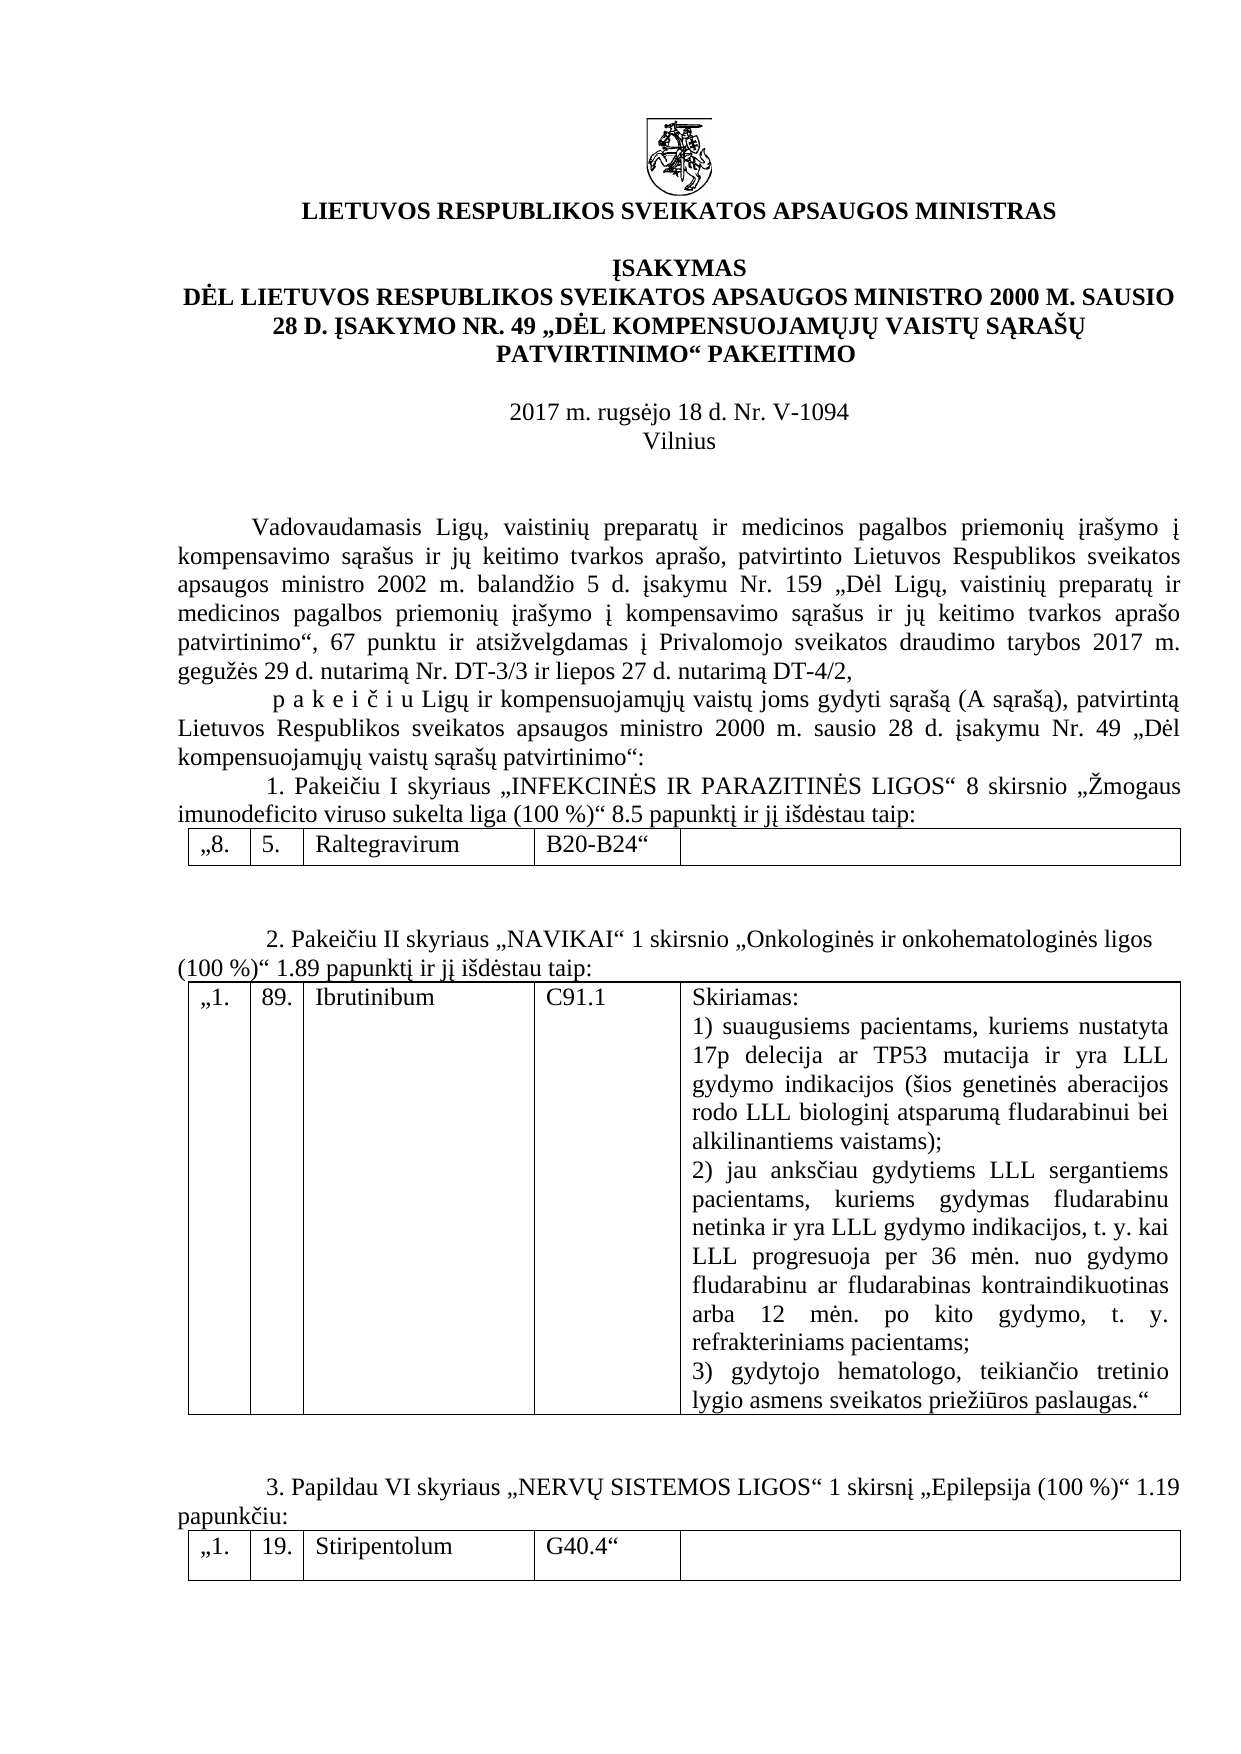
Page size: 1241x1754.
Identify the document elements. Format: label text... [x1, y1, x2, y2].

text p a k e i č i u Ligų ir kompensuojamųjų vaistų joms gydyti sąrašą (A sąrašą), patvirtintą Lietuvos Respublikos sveikatos apsaugos ministro 2000 m. sausio 28 d. įsakymu Nr. 49 „Dėl kompensuojamųjų vaistų sąrašų patvirtinimo“: [177, 684, 1181, 771]
table_header B20-B24“ [535, 829, 680, 865]
table_header Raltegravirum [304, 829, 534, 865]
text LIETUVOS RESPUBLIKOS SVEIKATOS APSAUGOS MINISTRAS [177, 196, 1181, 224]
text Vadovaudamasis Ligų, vaistinių preparatų ir medicinos pagalbos priemonių įrašymo į kompensavimo sąrašus ir jų keitimo tvarkos aprašo, patvirtinto Lietuvos Respublikos sveikatos apsaugos ministro 2002 m. balandžio 5 d. įsakymu Nr. 159 „Dėl Ligų, vaistinių preparatų ir medicinos pagalbos priemonių įrašymo į kompensavimo sąrašus ir jų keitimo tvarkos aprašo patvirtinimo“, 67 punktu ir atsižvelgdamas į Privalomojo sveikatos draudimo tarybos 2017 m. gegužės 29 d. nutarimą Nr. DT-3/3 ir liepos 27 d. nutarimą DT-4/2, [177, 512, 1181, 684]
text ĮSAKYMAS [177, 253, 1181, 282]
text 3. Papildau VI skyriaus „NERVŲ SISTEMOS LIGOS“ 1 skirsnį „Epilepsija (100 %)“ 1.19 papunkčiu: [177, 1472, 1181, 1530]
table_header „8. [189, 829, 250, 865]
table_header 5. [251, 829, 303, 865]
table_header C91.1 [535, 983, 680, 1414]
table_header 19. [251, 1531, 303, 1580]
table_header „1. [189, 983, 250, 1414]
table_header [681, 829, 1180, 865]
table_header Stiripentolum [304, 1531, 534, 1580]
table_header 89. [251, 983, 303, 1414]
text Vilnius [177, 426, 1181, 454]
table_header Ibrutinibum [304, 983, 534, 1414]
table_header [681, 1531, 1180, 1580]
table_header „1. [189, 1531, 250, 1580]
text 2017 m. rugsėjo 18 d. Nr. V-1094 [177, 397, 1181, 426]
text 1. Pakeičiu I skyriaus „INFEKCINĖS IR PARAZITINĖS LIGOS“ 8 skirsnio „Žmogaus imunodeficito viruso sukelta liga (100 %)“ 8.5 papunktį ir jį išdėstau taip: [177, 771, 1181, 828]
text 2. Pakeičiu II skyriaus „NAVIKAI“ 1 skirsnio „Onkologinės ir onkohematologinės ligos (100 %)“ 1.89 papunktį ir jį išdėstau taip: [177, 924, 1181, 981]
table_header G40.4“ [535, 1531, 680, 1580]
table_header Skiriamas: 1) suaugusiems pacientams, kuriems nustatyta 17p delecija ar TP53 mutacija ir yra LLL gydymo indikacijos (šios genetinės aberacijos rodo LLL biologinį atsparumą fludarabinui bei alkilinantiems vaistams); 2) jau anksčiau gydytiems LLL sergantiems pacientams, kuriems gydymas fludarabinu netinka ir yra LLL gydymo indikacijos, t. y. kai LLL progresuoja per 36 mėn. nuo gydymo fludarabinu ar fludarabinas kontraindikuotinas arba 12 mėn. po kito gydymo, t. y. refrakteriniams pacientams; 3) gydytojo hematologo, teikiančio tretinio lygio asmens sveikatos priežiūros paslaugas.“ [681, 983, 1180, 1414]
text DĖL LIETUVOS RESPUBLIKOS SVEIKATOS APSAUGOS MINISTRO 2000 M. SAUSIO 28 D. ĮSAKYMO NR. 49 „DĖL KOMPENSUOJAMŲJŲ VAISTŲ SĄRAŠŲ PATVIRTINIMO“ PAKEITIMO [177, 282, 1181, 368]
